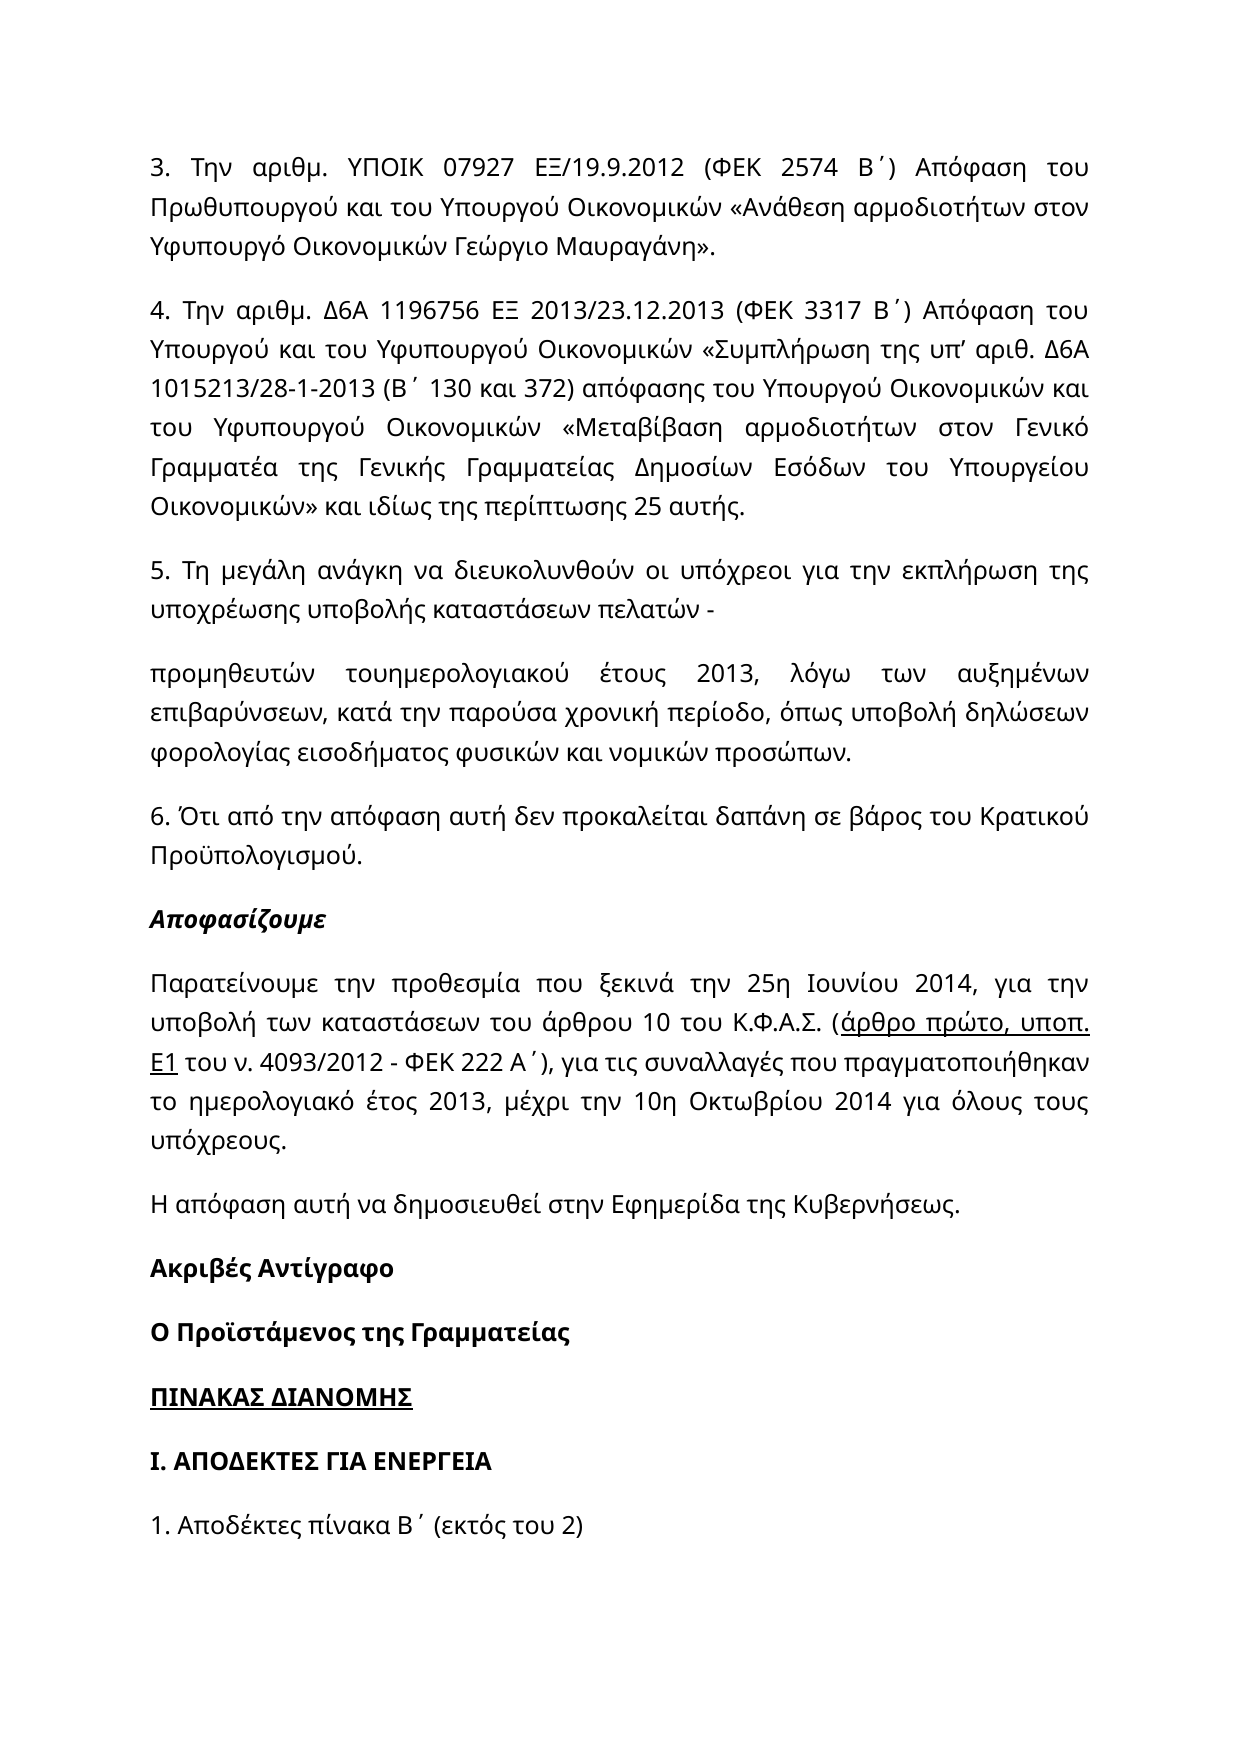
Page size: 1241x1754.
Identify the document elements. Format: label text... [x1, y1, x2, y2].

text 5. Τη μεγάλη ανάγκη να διευκολυνθούν οι υπόχρεοι για την εκπλήρωση της υποχρέωσης υποβολής καταστάσεων πελατών - [150, 552, 1090, 626]
text 1. Αποδέκτες πίνακα Β΄ (εκτός του 2) [150, 1507, 1090, 1542]
text Αποφασίζουμε [150, 902, 1090, 936]
text 6. Ότι από την απόφαση αυτή δεν προκαλείται δαπάνη σε βάρος του Κρατικού Προϋπολογισμού. [150, 798, 1090, 872]
text Ι. ΑΠΟΔΕΚΤΕΣ ΓΙΑ ΕΝΕΡΓΕΙΑ [150, 1443, 1090, 1477]
text Παρατείνουμε την προθεσμία που ξεκινά την 25η Ιουνίου 2014, για την υποβολή των καταστάσεων του άρθρου 10 του Κ.Φ.Α.Σ. (άρθρο πρώτο, υποπ. Ε1 του ν. 4093/2012 - ΦΕΚ 222 Α΄), για τις συναλλαγές που πραγματοποιήθηκαν το ημερολογιακό έτος 2013, μέχρι την 10η Οκτωβρίου 2014 για όλους τους υπόχρεους. [150, 966, 1090, 1157]
text Ακριβές Αντίγραφο [150, 1251, 1090, 1285]
text Η απόφαση αυτή να δημοσιευθεί στην Εφημερίδα της Κυβερνήσεως. [150, 1187, 1090, 1221]
text 3. Την αριθμ. ΥΠΟΙΚ 07927 ΕΞ/19.9.2012 (ΦΕΚ 2574 Β΄) Απόφαση του Πρωθυπουργού και του Υπουργού Οικονομικών «Ανάθεση αρμοδιοτήτων στον Υφυπουργό Οικονομικών Γεώργιο Μαυραγάνη». [150, 150, 1090, 262]
text 4. Την αριθμ. Δ6Α 1196756 ΕΞ 2013/23.12.2013 (ΦΕΚ 3317 Β΄) Απόφαση του Υπουργού και του Υφυπουργού Οικονομικών «Συμπλήρωση της υπ’ αριθ. Δ6Α 1015213/28-1-2013 (Β΄ 130 και 372) απόφασης του Υπουργού Οικονομικών και του Υφυπουργού Οικονομικών «Μεταβίβαση αρμοδιοτήτων στον Γενικό Γραμματέα της Γενικής Γραμματείας Δημοσίων Εσόδων του Υπουργείου Οικονομικών» και ιδίως της περίπτωσης 25 αυτής. [150, 292, 1090, 522]
text προμηθευτών τουημερολογιακού έτους 2013, λόγω των αυξημένων επιβαρύνσεων, κατά την παρούσα χρονική περίοδο, όπως υποβολή δηλώσεων φορολογίας εισοδήματος φυσικών και νομικών προσώπων. [150, 656, 1090, 768]
text ΠΙΝΑΚΑΣ ΔΙΑΝΟΜΗΣ [150, 1379, 1090, 1413]
text Ο Προϊστάμενος της Γραμματείας [150, 1315, 1090, 1349]
